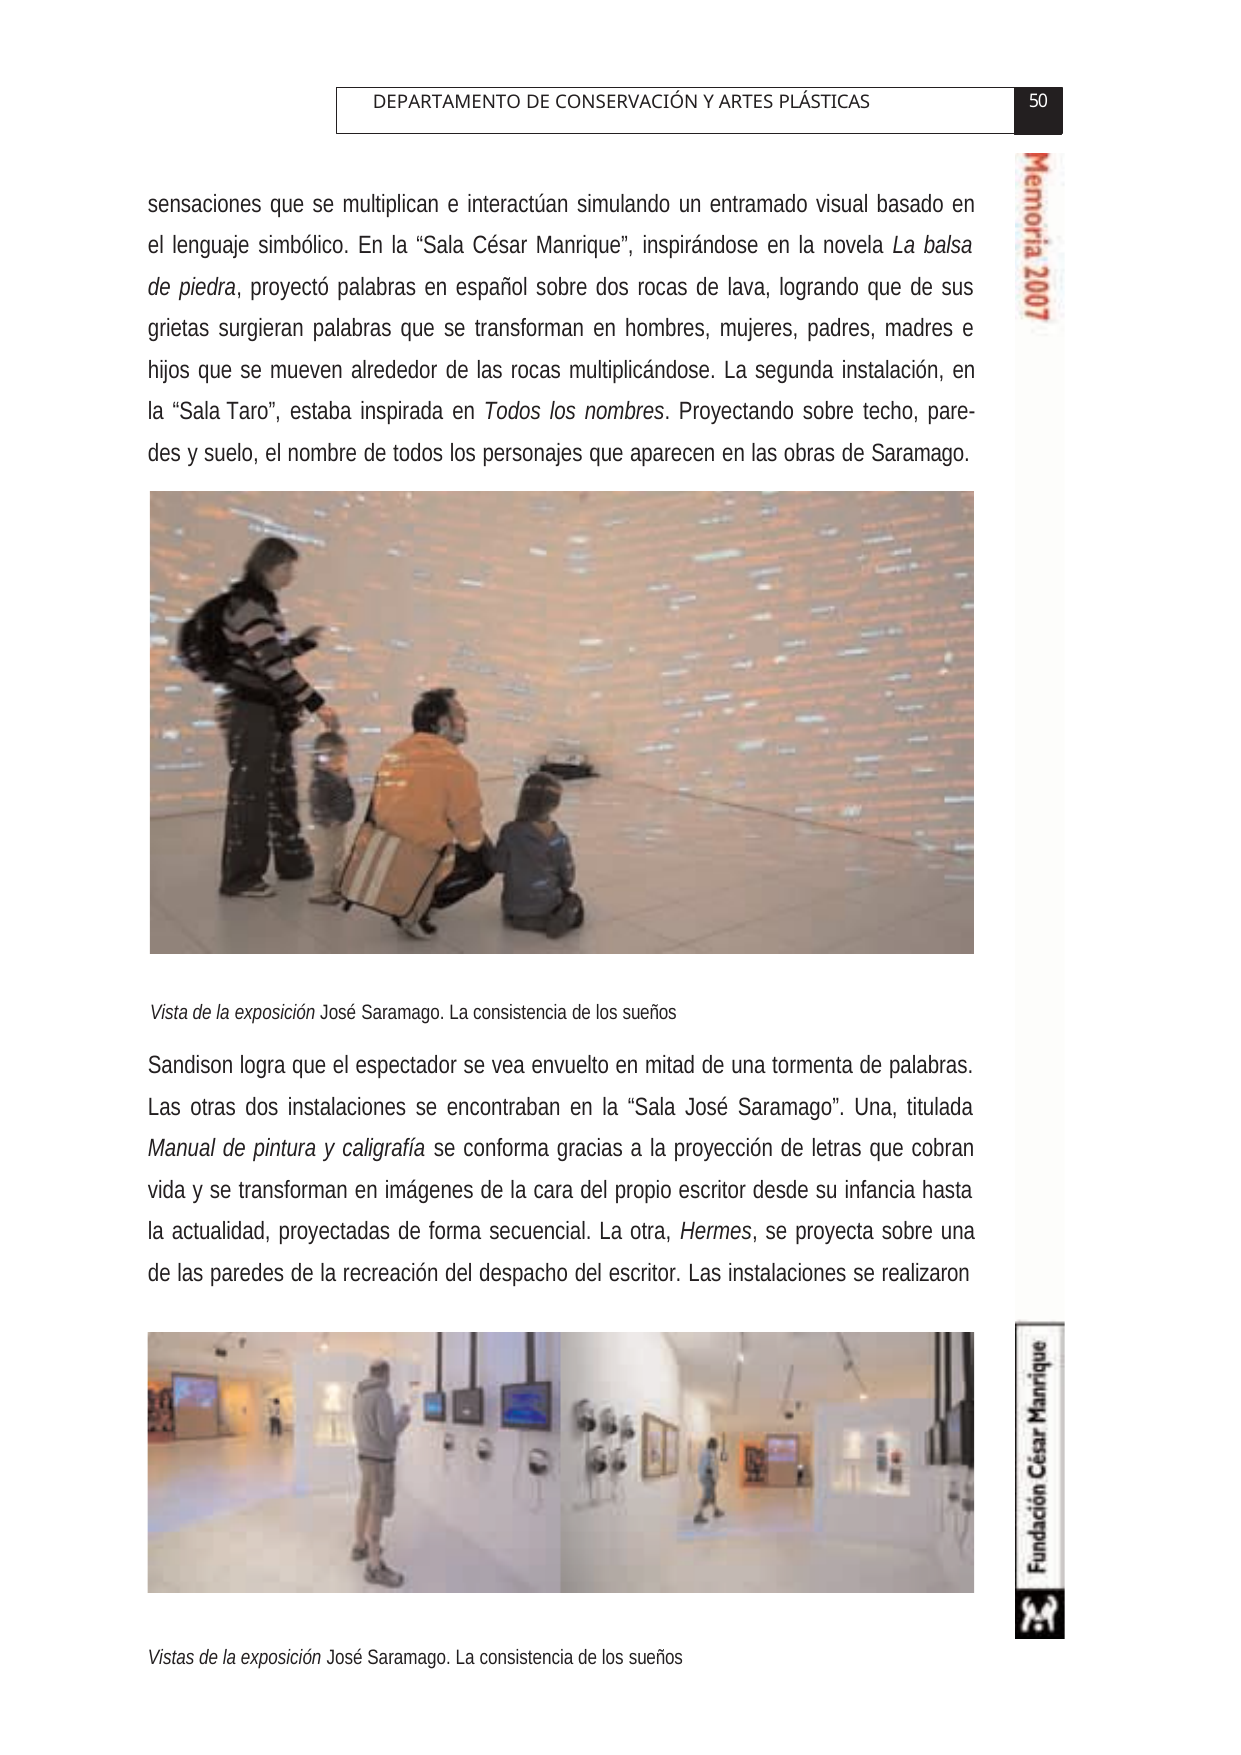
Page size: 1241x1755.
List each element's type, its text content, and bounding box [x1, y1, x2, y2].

text [1065, 1000, 1167, 1024]
text sensaciones que se multiplican e interactúan simulando un entramado visual basado en el lenguaje simbólico. En la “Sala César Manrique”, inspirándose en la novela La balsa de piedra, proyectó palabras en español sobre dos rocas de lava, logrando que de sus grietas surgieran palabras que se transforman en hombres, mujeres, padres, madres e hijos que se mueven alrededor de las rocas multiplicándose. La segunda instalación, en la “Sala Taro”, estaba inspirada en Todos los nombres. Proyectando sobre techo, pare-des y suelo, el nombre de todos los personajes que aparecen en las obras de Saramago. [148, 189, 975, 466]
text Vistas de la exposición José Saramago. La consistencia de los sueños [148, 1645, 1167, 1669]
text Sandison logra que el espectador se vea envuelto en mitad de una tormenta de palabras. Las otras dos instalaciones se encontraban en la “Sala José Saramago”. Una, titulada Manual de pintura y caligrafía se conforma gracias a la proyección de letras que cobran vida y se transforman en imágenes de la cara del propio escritor desde su infancia hasta la actualidad, proyectadas de forma secuencial. La otra, Hermes, se proyecta sobre una de las paredes de la recreación del despacho del escritor. Las instalaciones se realizaron [148, 1050, 975, 1286]
text Vista de la exposición José Saramago. La consistencia de los sueños [150, 1000, 1015, 1024]
